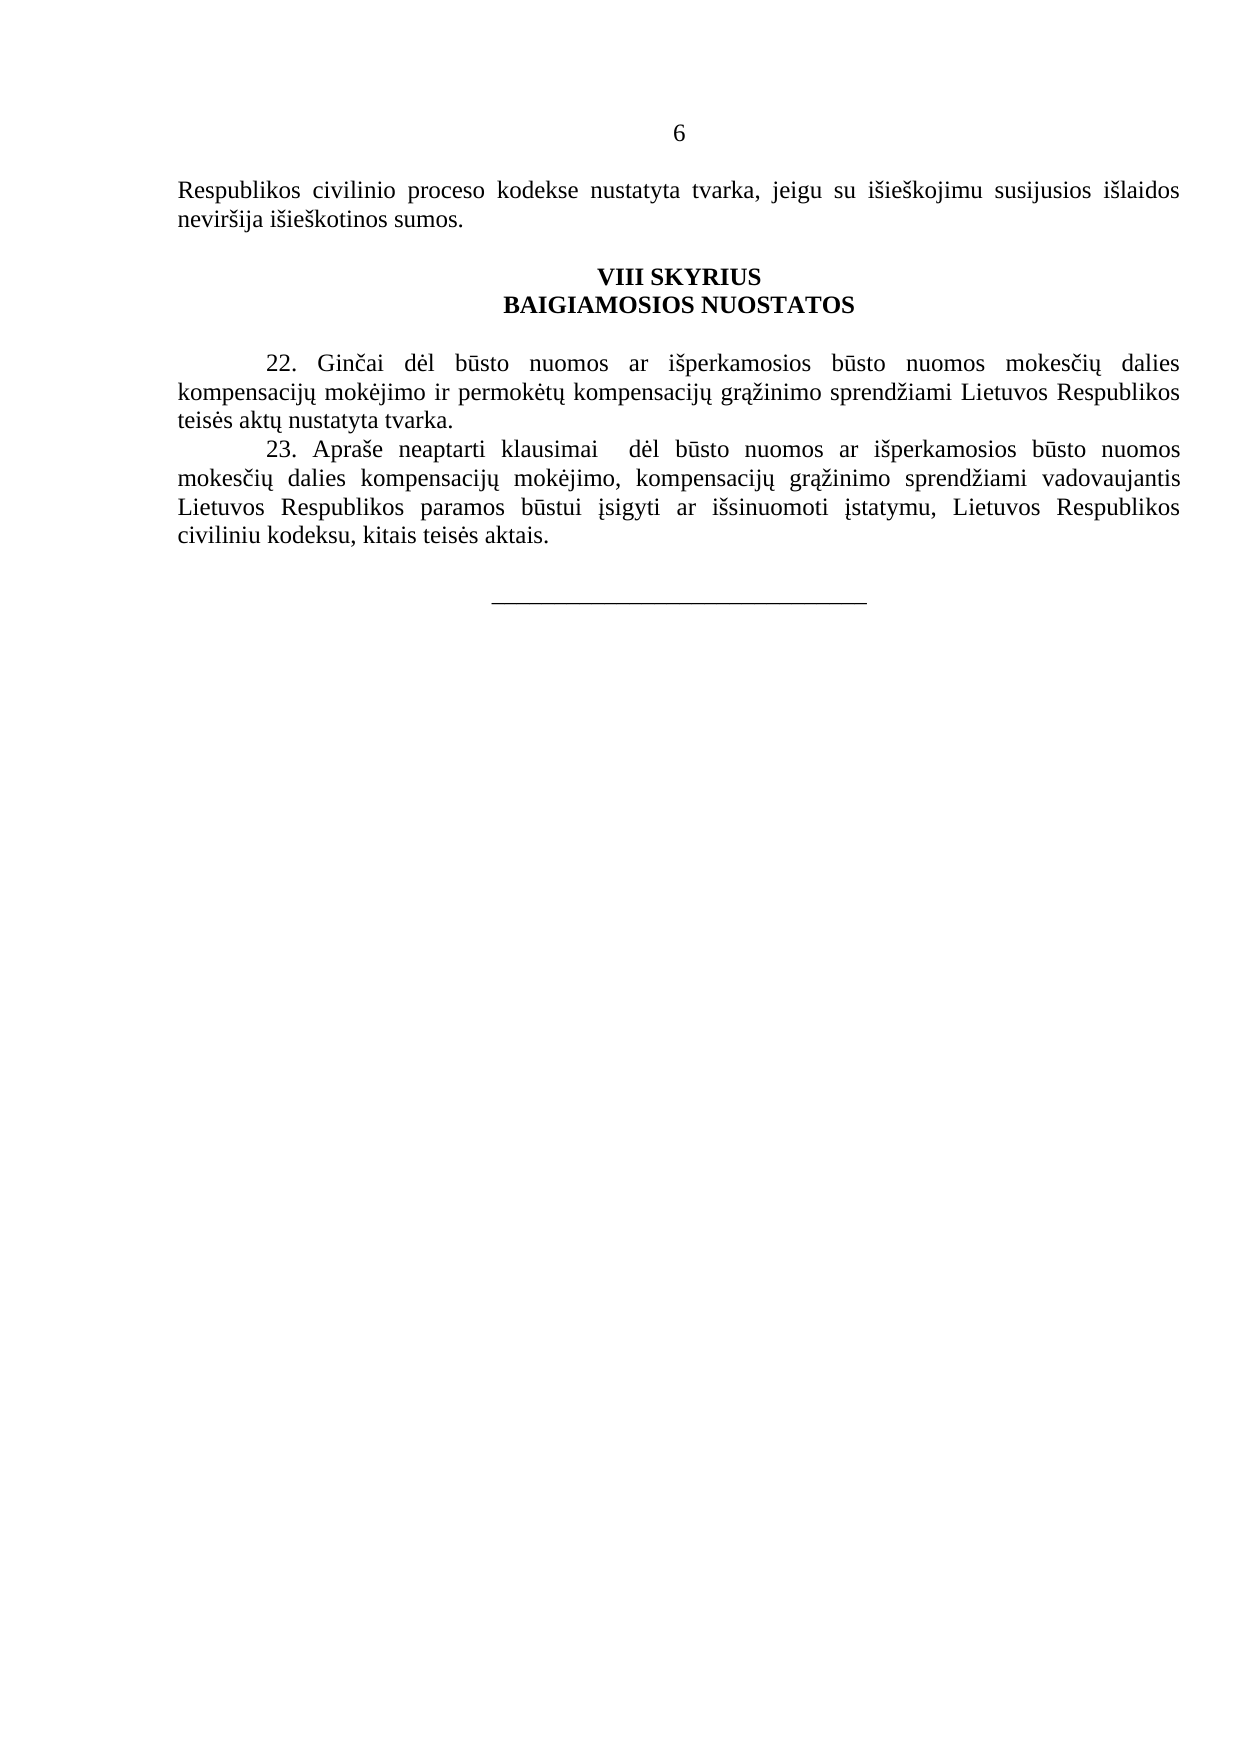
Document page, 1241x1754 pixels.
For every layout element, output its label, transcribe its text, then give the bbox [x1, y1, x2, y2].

text 22. Ginčai dėl būsto nuomos ar išperkamosios būsto nuomos mokesčių dalies kompensacijų mokėjimo ir permokėtų kompensacijų grąžinimo sprendžiami Lietuvos Respublikos teisės aktų nustatyta tvarka. [177, 348, 1181, 434]
text ______________________________ [177, 578, 1181, 607]
text Respublikos civilinio proceso kodekse nustatyta tvarka, jeigu su išieškojimu susijusios išlaidos neviršija išieškotinos sumos. [177, 176, 1181, 233]
text VIII SKYRIUS [177, 262, 1181, 291]
text 23. Apraše neaptarti klausimai dėl būsto nuomos ar išperkamosios būsto nuomos mokesčių dalies kompensacijų mokėjimo, kompensacijų grąžinimo sprendžiami vadovaujantis Lietuvos Respublikos paramos būstui įsigyti ar išsinuomoti įstatymu, Lietuvos Respublikos civiliniu kodeksu, kitais teisės aktais. [177, 434, 1181, 549]
text BAIGIAMOSIOS NUOSTATOS [177, 291, 1181, 319]
